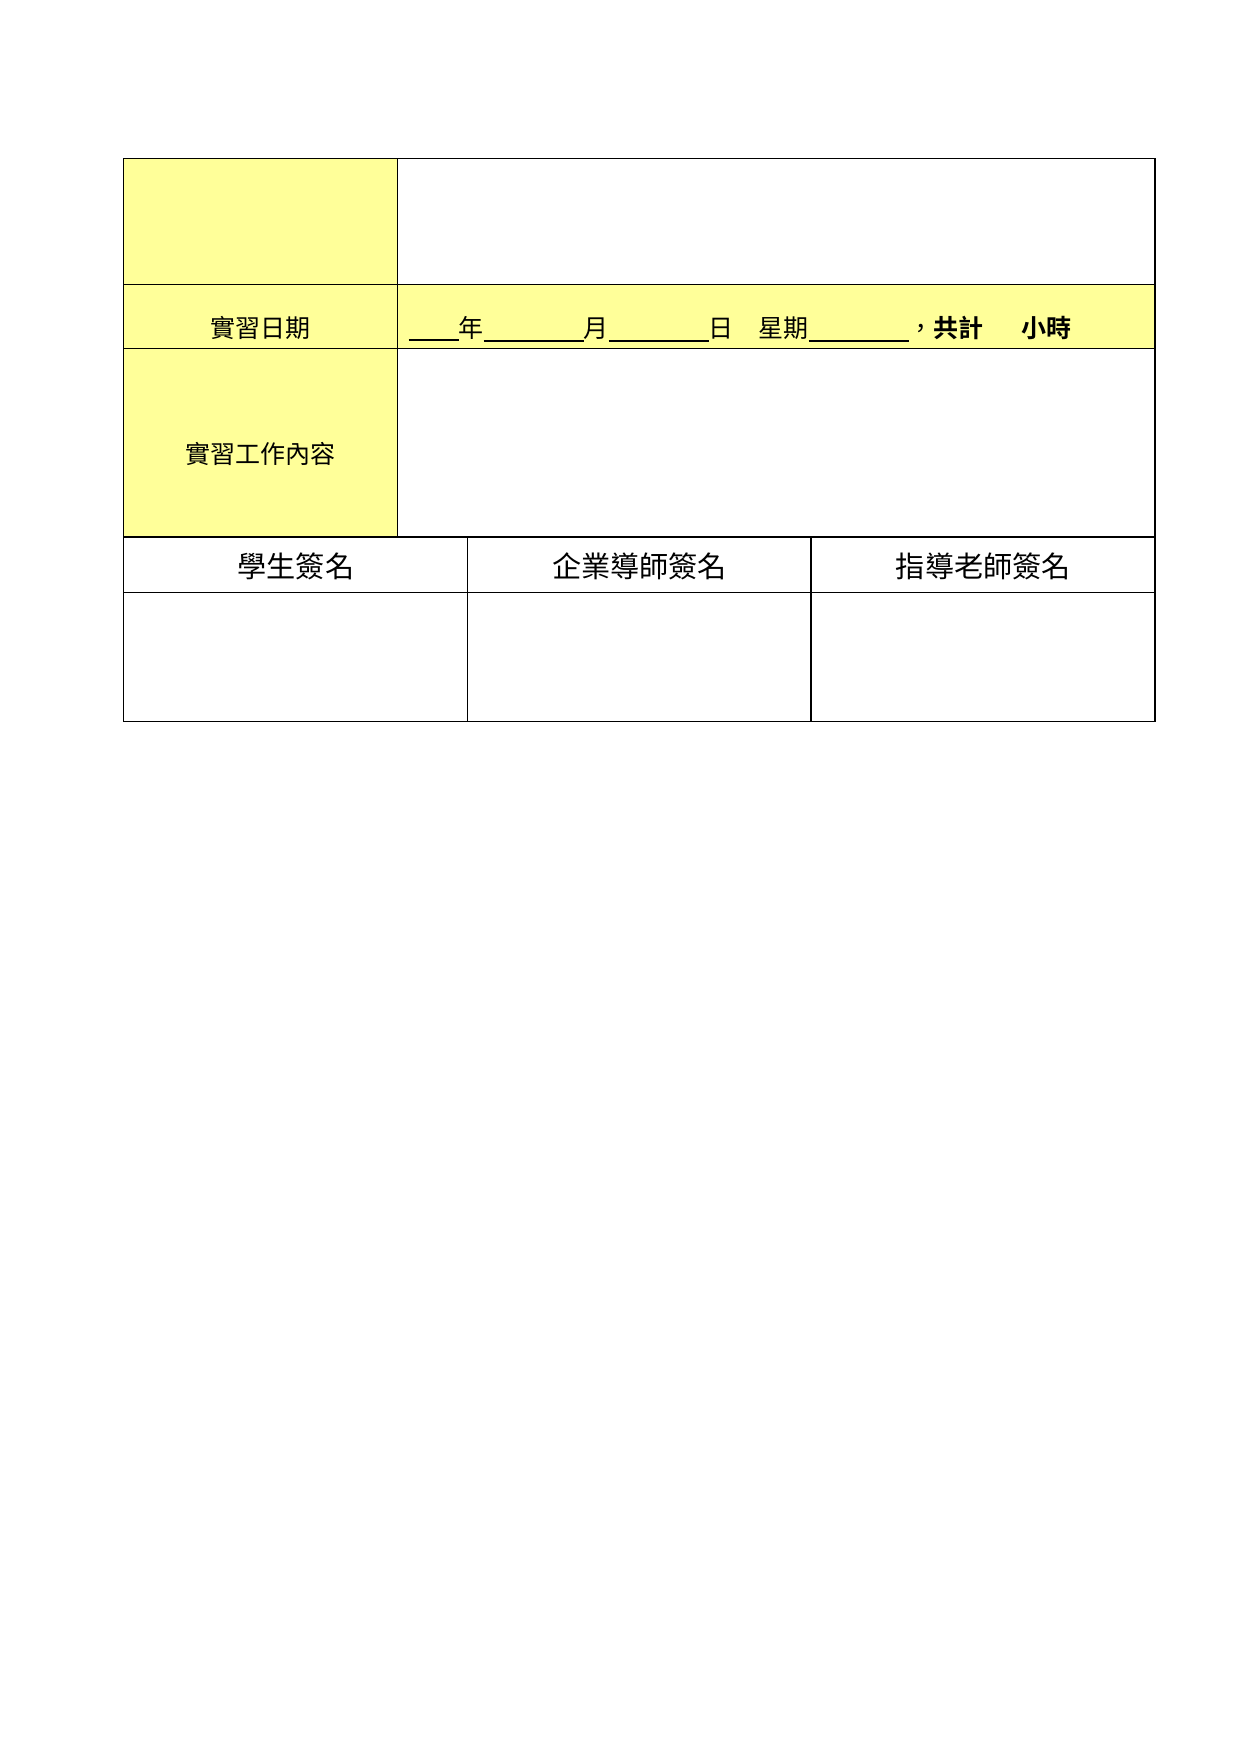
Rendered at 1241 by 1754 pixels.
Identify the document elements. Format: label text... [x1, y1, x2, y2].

table_cell 實習日期 [124, 285, 397, 348]
table_cell 年 月 日 星期 ，共計 小時 [398, 285, 1154, 348]
table_cell 指導老師簽名 [812, 538, 1154, 592]
table_cell [398, 349, 1154, 536]
table_cell 企業導師簽名 [468, 538, 810, 592]
table_cell 實習工作內容 [124, 349, 397, 536]
table_cell [468, 593, 810, 721]
table_cell 學生簽名 [124, 538, 467, 592]
table_cell [124, 159, 397, 284]
table_cell [124, 593, 467, 721]
table_cell [812, 593, 1154, 721]
table_cell [398, 159, 1154, 284]
